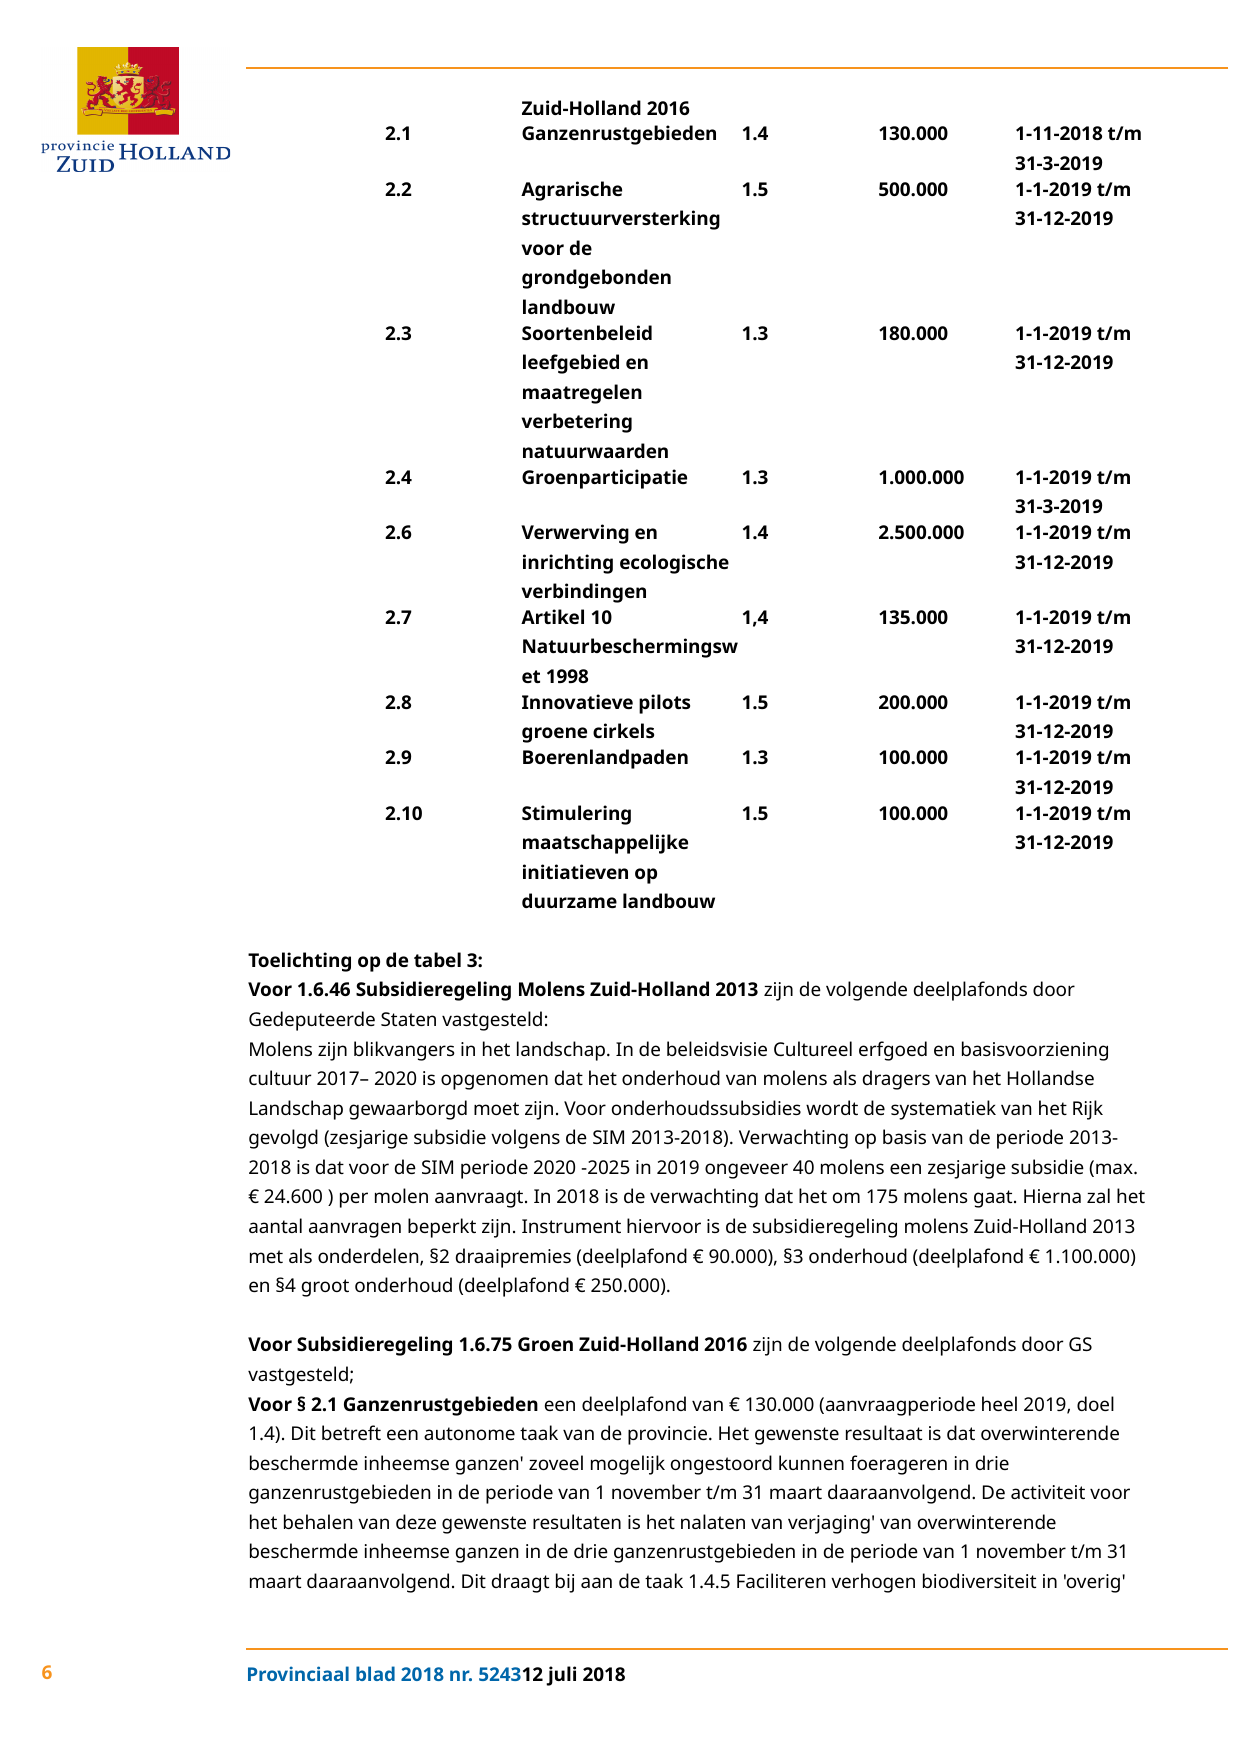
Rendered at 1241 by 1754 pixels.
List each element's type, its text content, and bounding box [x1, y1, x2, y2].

table_cell [248, 519, 385, 604]
text Molens zijn blikvangers in het landschap. In de beleidsvisie Cultureel erfgoed en basisvoorziening cultuur 2017– 2020 is opgenomen dat het onderhoud van molens als dragers van het Hollandse Landschap gewaarborgd moet zijn. Voor onderhoudssubsidies wordt de systematiek van het Rijk gevolgd (zesjarige subsidie volgens de SIM 2013-2018). Verwachting op basis van de periode 2013-2018 is dat voor de SIM periode 2020 -2025 in 2019 ongeveer 40 molens een zesjarige subsidie (max. € 24.600 ) per molen aanvraagt. In 2018 is de verwachting dat het om 175 molens gaat. Hierna zal het aantal aanvragen beperkt zijn. Instrument hiervoor is de subsidieregeling molens Zuid-Holland 2013 met als onderdelen, §2 draaipremies (deelplafond € 90.000), §3 onderhoud (deelplafond € 1.100.000) en §4 groot onderhoud (deelplafond € 250.000). [248, 1036, 1152, 1298]
table_cell 1-1-2019 t/m 31-12-2019 [1015, 320, 1152, 464]
table_cell 130.000 [878, 121, 1015, 176]
table_cell Agrarische structuurversterking voor de grondgebonden landbouw [521, 176, 741, 320]
table_cell 1-1-2019 t/m 31-12-2019 [1015, 519, 1152, 604]
table_cell 1.3 [741, 464, 878, 519]
table_cell Boerenlandpaden [521, 744, 741, 800]
table_cell 1-1-2019 t/m 31-12-2019 [1015, 604, 1152, 689]
table_cell [248, 744, 385, 800]
table_cell 1,4 [741, 604, 878, 689]
table_cell 1.3 [741, 744, 878, 800]
table_cell 1.4 [741, 519, 878, 604]
table_cell 100.000 [878, 744, 1015, 800]
table_cell 1.000.000 [878, 464, 1015, 519]
table_cell 2.3 [385, 320, 521, 464]
table_cell [248, 800, 385, 914]
table_cell 500.000 [878, 176, 1015, 320]
table_cell [248, 604, 385, 689]
text Toelichting op de tabel 3: [248, 947, 1152, 973]
table_cell 1.5 [741, 800, 878, 914]
table_cell Verwerving en inrichting ecologische verbindingen [521, 519, 741, 604]
table_cell Stimulering maatschappelijke initiatieven op duurzame landbouw [521, 800, 741, 914]
table_cell [385, 95, 521, 121]
text Voor Subsidieregeling 1.6.75 Groen Zuid-Holland 2016 zijn de volgende deelplafonds door GS vastgesteld; [248, 1332, 1152, 1387]
table_cell [248, 689, 385, 744]
table_cell 2.9 [385, 744, 521, 800]
table_cell 100.000 [878, 800, 1015, 914]
table_cell 2.8 [385, 689, 521, 744]
table_cell 2.7 [385, 604, 521, 689]
table_cell 1-1-2019 t/m 31-12-2019 [1015, 800, 1152, 914]
table_cell 200.000 [878, 689, 1015, 744]
table_cell 180.000 [878, 320, 1015, 464]
table_cell [248, 176, 385, 320]
table_cell 1-1-2019 t/m 31-3-2019 [1015, 464, 1152, 519]
table_cell [248, 121, 385, 176]
table_cell 2.4 [385, 464, 521, 519]
table_cell [248, 320, 385, 464]
picture [41, 47, 231, 172]
text Voor 1.6.46 Subsidieregeling Molens Zuid-Holland 2013 zijn de volgende deelplafonds door Gedeputeerde Staten vastgesteld: [248, 977, 1152, 1032]
table_cell [248, 464, 385, 519]
table_cell 1-1-2019 t/m 31-12-2019 [1015, 689, 1152, 744]
table_cell 1-11-2018 t/m 31-3-2019 [1015, 121, 1152, 176]
table_cell 1.4 [741, 121, 878, 176]
table_cell Artikel 10 Natuurbeschermingswet 1998 [521, 604, 741, 689]
table_cell 2.10 [385, 800, 521, 914]
table_cell 1.3 [741, 320, 878, 464]
text Voor § 2.1 Ganzenrustgebieden een deelplafond van € 130.000 (aanvraagperiode heel 2019, doel 1.4). Dit betreft een autonome taak van de provincie. Het gewenste resultaat is dat overwinterende beschermde inheemse ganzen' zoveel mogelijk ongestoord kunnen foerageren in drie ganzenrustgebieden in de periode van 1 november t/m 31 maart daaraanvolgend. De activiteit voor het behalen van deze gewenste resultaten is het nalaten van verjaging' van overwinterende beschermde inheemse ganzen in de drie ganzenrustgebieden in de periode van 1 november t/m 31 maart daaraanvolgend. Dit draagt bij aan de taak 1.4.5 Faciliteren verhogen biodiversiteit in 'overig' [248, 1391, 1152, 1594]
table_cell 2.1 [385, 121, 521, 176]
table_cell Groenparticipatie [521, 464, 741, 519]
table_cell 1-1-2019 t/m 31-12-2019 [1015, 744, 1152, 800]
table_cell [1015, 95, 1152, 121]
table_cell 2.6 [385, 519, 521, 604]
table_cell 1-1-2019 t/m 31-12-2019 [1015, 176, 1152, 320]
table_cell [248, 95, 385, 121]
table_cell 1.5 [741, 176, 878, 320]
table_cell 135.000 [878, 604, 1015, 689]
table_cell 1.5 [741, 689, 878, 744]
table_cell Innovatieve pilots groene cirkels [521, 689, 741, 744]
table_cell 2.2 [385, 176, 521, 320]
table_cell Soortenbeleid leefgebied en maatregelen verbetering natuurwaarden [521, 320, 741, 464]
table_cell [741, 95, 878, 121]
table_cell [878, 95, 1015, 121]
table_cell 2.500.000 [878, 519, 1015, 604]
table_cell Ganzenrustgebieden [521, 121, 741, 176]
table_cell Zuid-Holland 2016 [521, 95, 741, 121]
